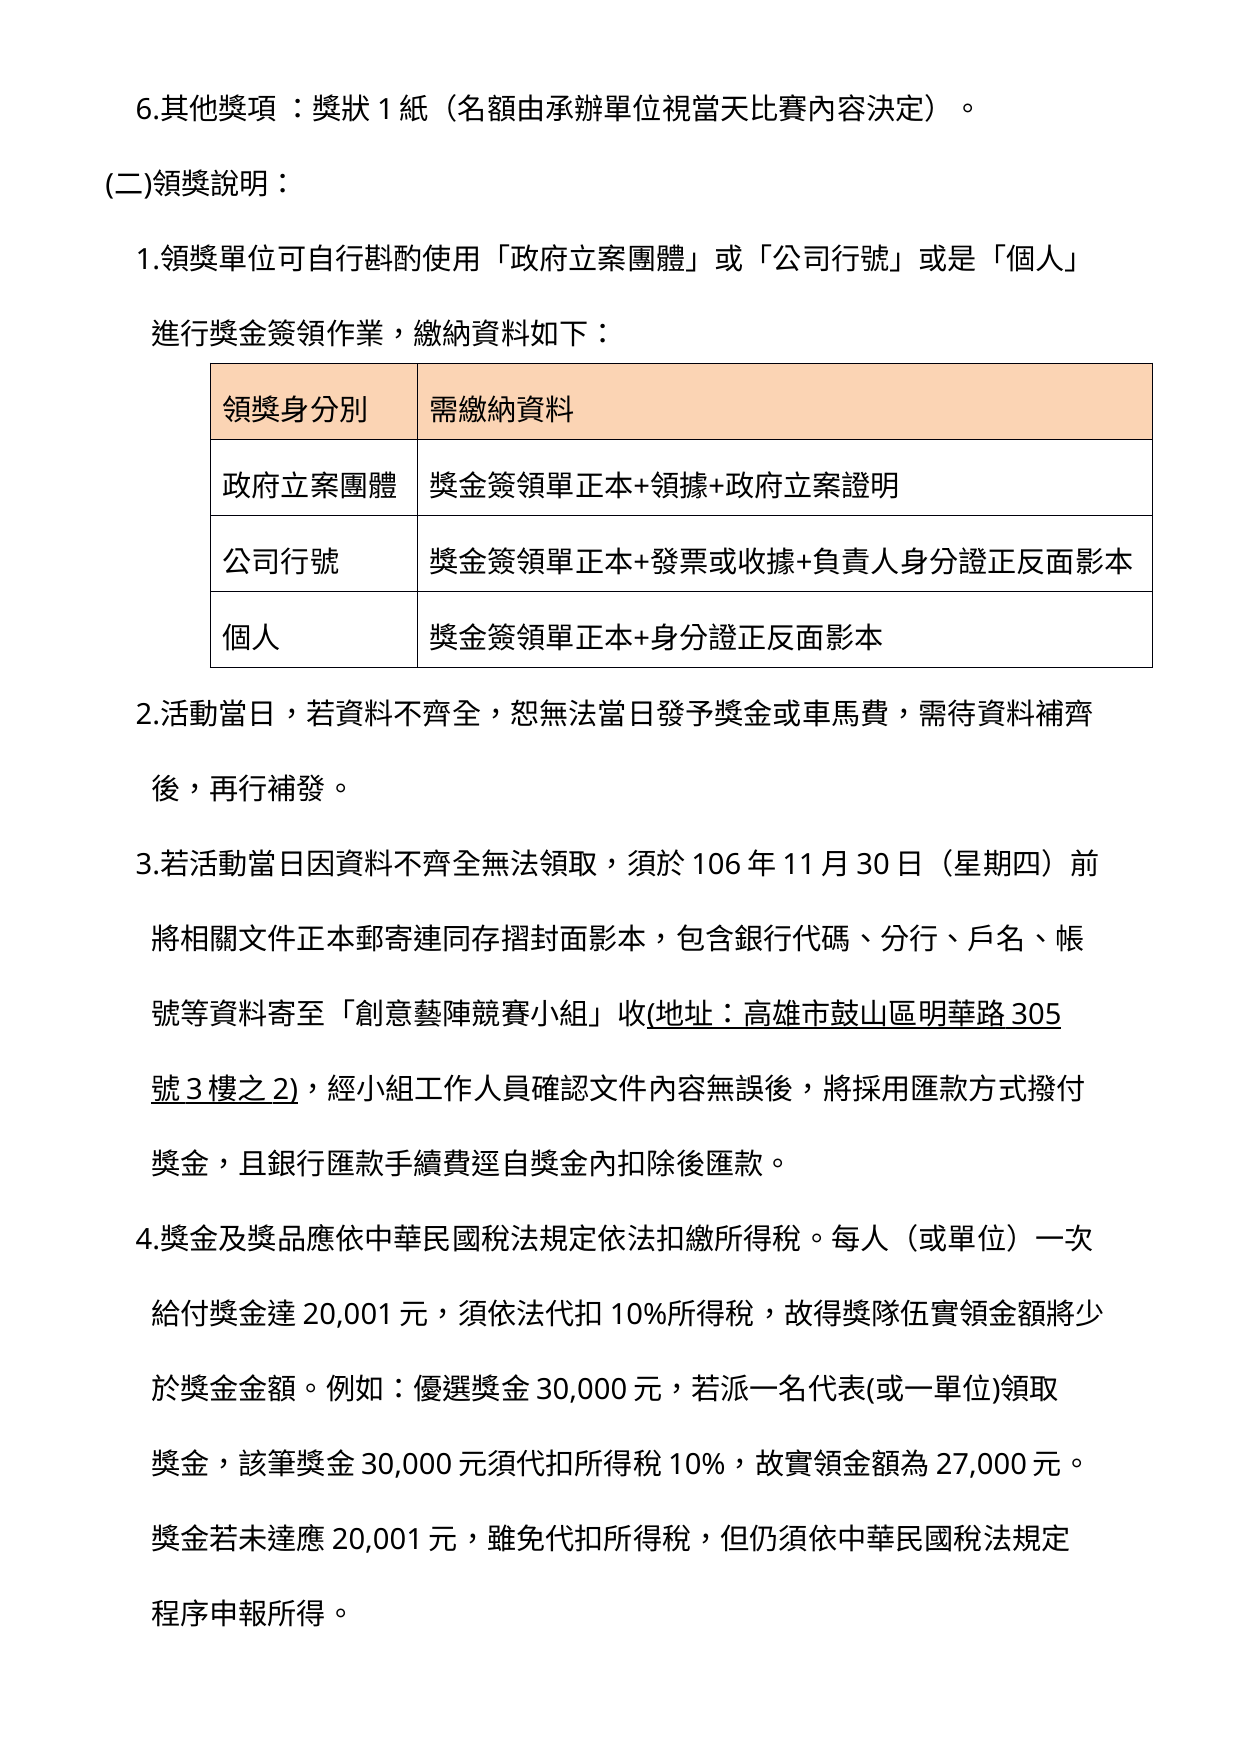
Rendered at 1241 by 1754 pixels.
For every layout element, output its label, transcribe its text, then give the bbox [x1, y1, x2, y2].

text 2.活動當日，若資料不齊全，恕無法當日發予獎金或車馬費，需待資料補齊 [75, 668, 1165, 743]
text 號3樓之2)，經小組工作人員確認文件內容無誤後，將採用匯款方式撥付 [75, 1043, 1165, 1118]
text 4.獎金及獎品應依中華民國稅法規定依法扣繳所得稅。每人（或單位）一次 [75, 1193, 1165, 1268]
text 後，再行補發。 [75, 743, 1165, 818]
table_header 領獎身分別 [211, 364, 417, 439]
text 於獎金金額。例如：優選獎金30,000元，若派一名代表(或一單位)領取 [75, 1343, 1165, 1418]
text 獎金，該筆獎金30,000元須代扣所得稅10%，故實領金額為27,000元。 [75, 1418, 1165, 1493]
text (二)領獎說明： [75, 138, 1165, 213]
table_cell 獎金簽領單正本+發票或收據+負責人身分證正反面影本 [418, 516, 1152, 591]
text 程序申報所得。 [75, 1568, 1165, 1643]
table_header 需繳納資料 [418, 364, 1152, 439]
table_cell 公司行號 [211, 516, 417, 591]
table_cell 獎金簽領單正本+領據+政府立案證明 [418, 440, 1152, 515]
table_cell 政府立案團體 [211, 440, 417, 515]
table_cell 獎金簽領單正本+身分證正反面影本 [418, 592, 1152, 667]
text 進行獎金簽領作業，繳納資料如下： [75, 288, 1165, 363]
text 獎金，且銀行匯款手續費逕自獎金內扣除後匯款。 [75, 1118, 1165, 1193]
text 號等資料寄至「創意藝陣競賽小組」收(地址：高雄市鼓山區明華路305 [75, 968, 1165, 1043]
text 將相關文件正本郵寄連同存摺封面影本，包含銀行代碼、分行、戶名、帳 [75, 893, 1165, 968]
text 6.其他獎項 ：獎狀1紙（名額由承辦單位視當天比賽內容決定）。 [75, 63, 1165, 138]
text 獎金若未達應20,001元，雖免代扣所得稅，但仍須依中華民國稅法規定 [75, 1493, 1165, 1568]
text 給付獎金達20,001元，須依法代扣10%所得稅，故得獎隊伍實領金額將少 [75, 1268, 1165, 1343]
text 1.領獎單位可自行斟酌使用「政府立案團體」或「公司行號」或是「個人」 [75, 213, 1165, 288]
text 3.若活動當日因資料不齊全無法領取，須於106年11月30日（星期四）前 [75, 818, 1165, 893]
table_cell 個人 [211, 592, 417, 667]
